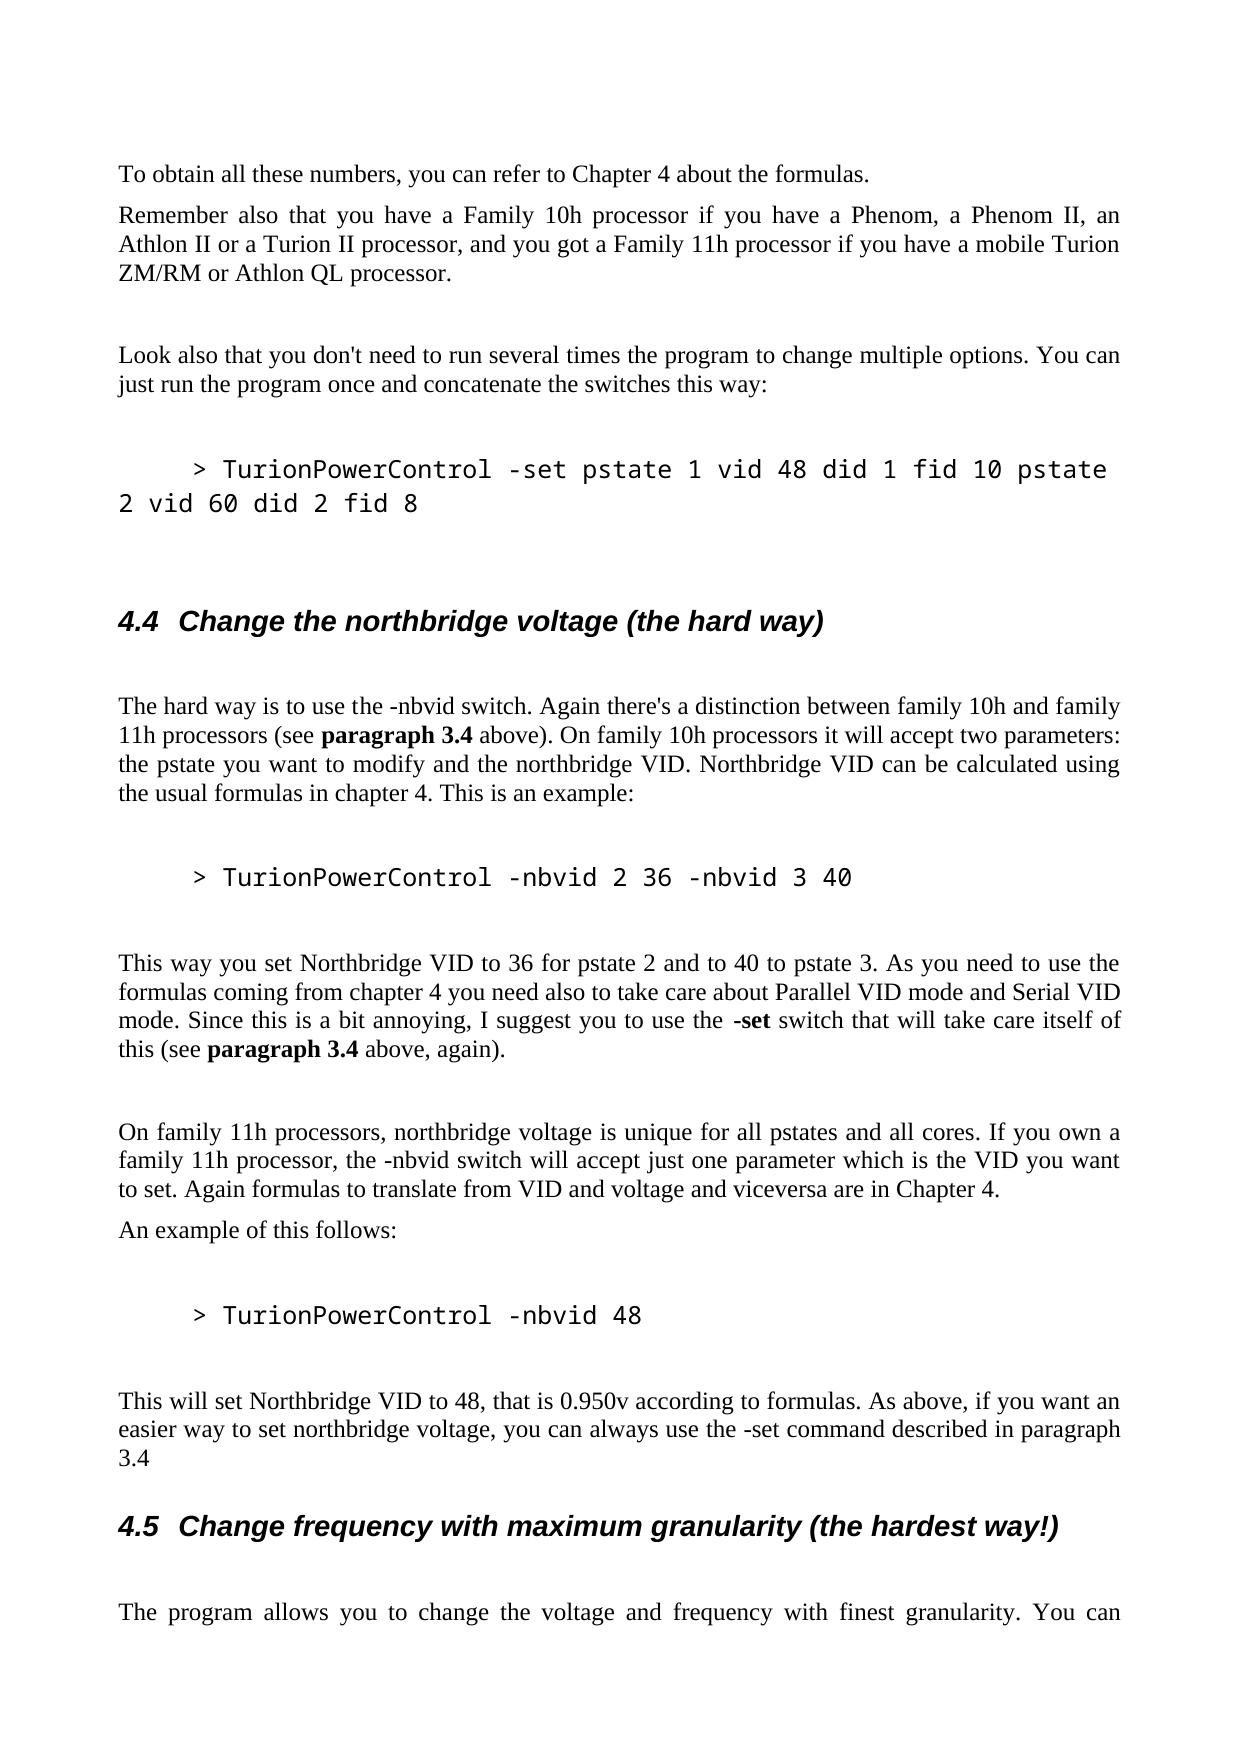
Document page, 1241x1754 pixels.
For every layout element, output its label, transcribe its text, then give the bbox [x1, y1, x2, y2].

subtitle Change frequency with maximum granularity (the hardest way!) [118, 1509, 1122, 1543]
text On family 11h processors, northbridge voltage is unique for all pstates and all cores. If you own a family 11h processor, the -nbvid switch will accept just one parameter which is the VID you want to set. Again formulas to translate from VID and voltage and viceversa are in Chapter 4. [118, 1117, 1122, 1203]
text An example of this follows: [118, 1215, 1122, 1244]
text The hard way is to use the -nbvid switch. Again there's a distinction between family 10h and family 11h processors (see paragraph 3.4 above). On family 10h processors it will accept two parameters: the pstate you want to modify and the northbridge VID. Northbridge VID can be calculated using the usual formulas in chapter 4. This is an example: [118, 691, 1122, 806]
subtitle Change the northbridge voltage (the hard way) [118, 604, 1122, 638]
text Look also that you don't need to run several times the program to change multiple options. You can just run the program once and concatenate the switches this way: [118, 341, 1122, 398]
text Remember also that you have a Family 10h processor if you have a Phenom, a Phenom II, an Athlon II or a Turion II processor, and you got a Family 11h processor if you have a mobile Turion ZM/RM or Athlon QL processor. [118, 201, 1122, 287]
text > TurionPowerControl -nbvid 2 36 -nbvid 3 40 [118, 860, 1122, 894]
text To obtain all these numbers, you can refer to Chapter 4 about the formulas. [118, 159, 1122, 188]
text This will set Northbridge VID to 48, that is 0.950v according to formulas. As above, if you want an easier way to set northbridge voltage, you can always use the -set command described in paragraph 3.4 [118, 1386, 1122, 1472]
text The program allows you to change the voltage and frequency with finest granularity. You can [118, 1597, 1122, 1626]
text > TurionPowerControl -nbvid 48 [118, 1298, 1122, 1332]
text This way you set Northbridge VID to 36 for pstate 2 and to 40 to pstate 3. As you need to use the formulas coming from chapter 4 you need also to take care about Parallel VID mode and Serial VID mode. Since this is a bit annoying, I suggest you to use the -set switch that will take care itself of this (see paragraph 3.4 above, again). [118, 948, 1122, 1063]
text > TurionPowerControl -set pstate 1 vid 48 did 1 fid 10 pstate 2 vid 60 did 2 fid 8 [118, 452, 1122, 520]
